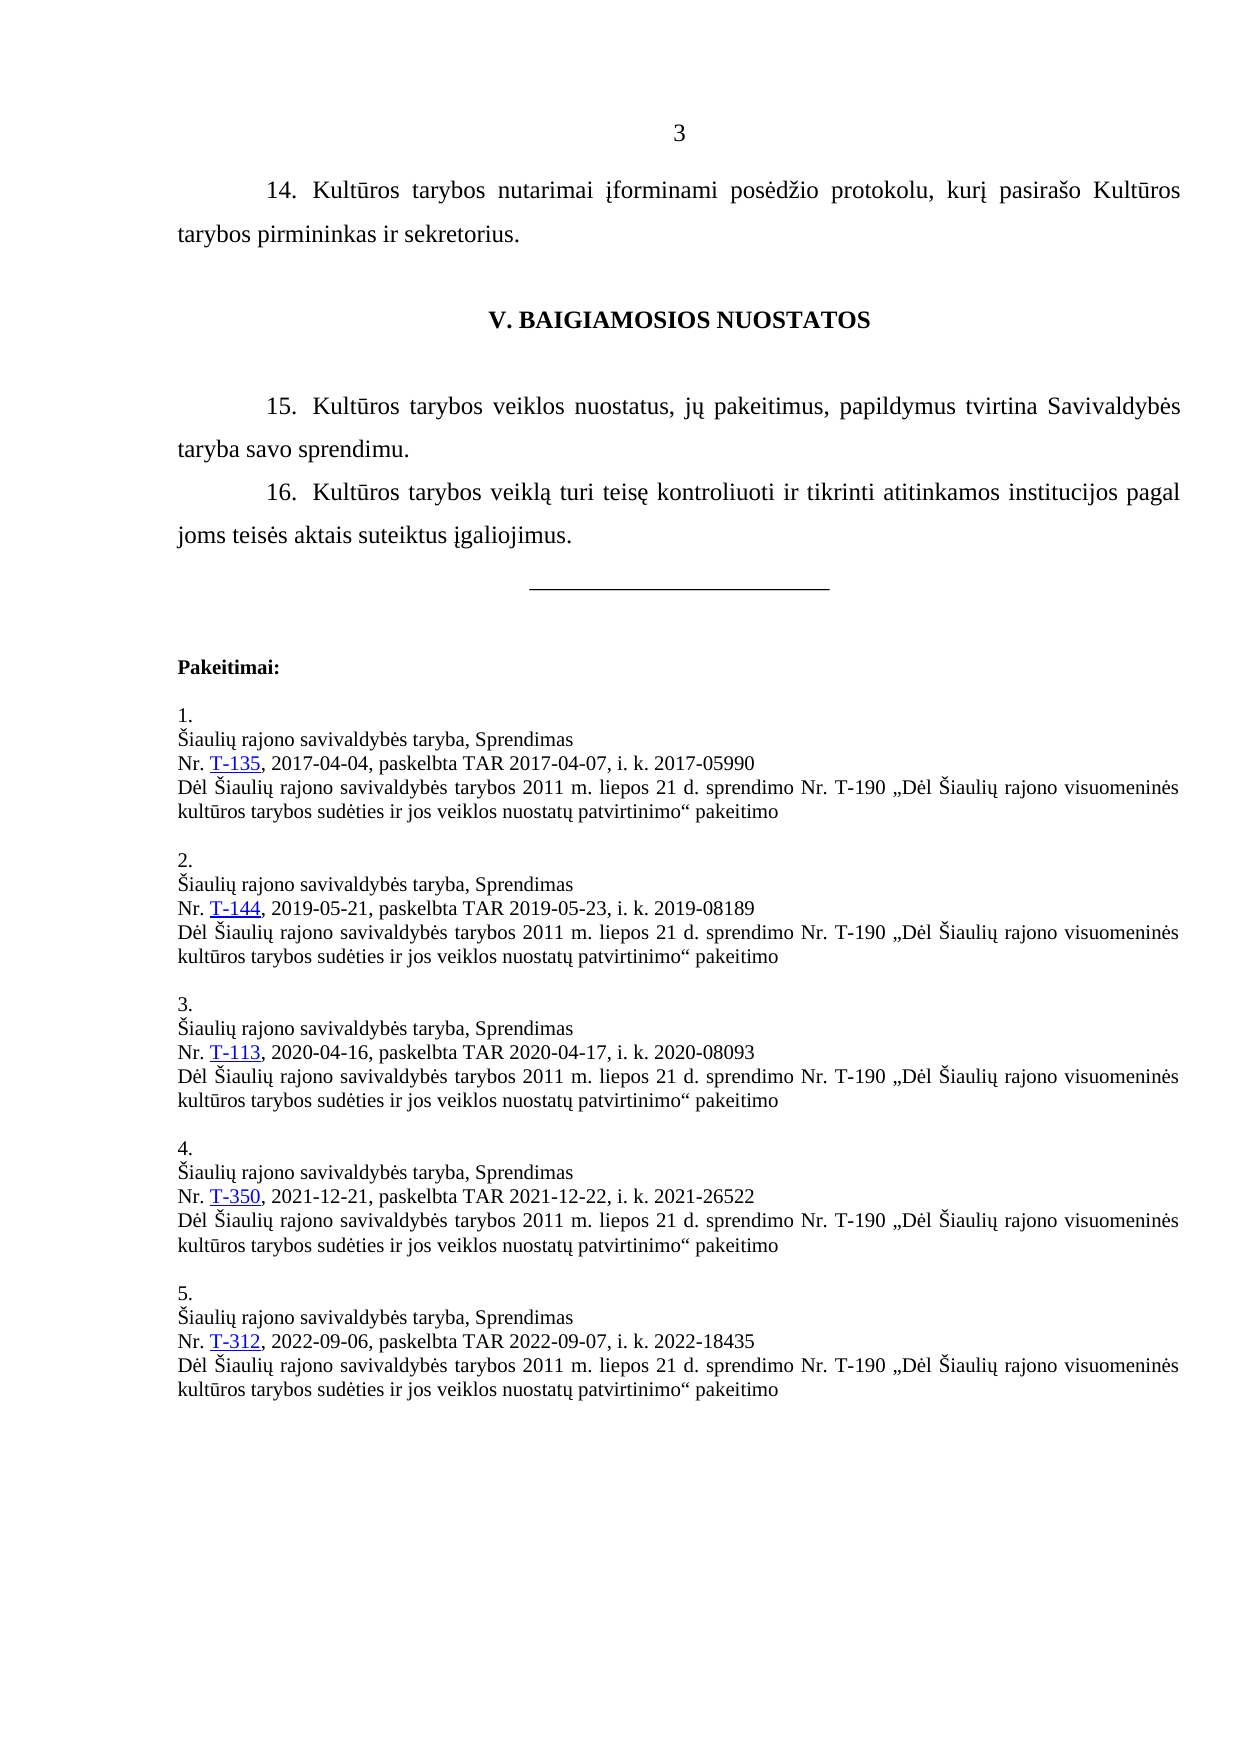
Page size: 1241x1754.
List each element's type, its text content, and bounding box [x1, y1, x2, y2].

text Dėl Šiaulių rajono savivaldybės tarybos 2011 m. liepos 21 d. sprendimo Nr. T-190 „Dėl Šiaulių rajono visuomeninės kultūros tarybos sudėties ir jos veiklos nuostatų patvirtinimo“ pakeitimo [177, 1353, 1181, 1401]
text 4. [177, 1136, 1181, 1160]
text 5. [177, 1281, 1181, 1305]
text Šiaulių rajono savivaldybės taryba, Sprendimas [177, 1016, 1181, 1040]
text Nr. T-135, 2017-04-04, paskelbta TAR 2017-04-07, i. k. 2017-05990 [177, 751, 1181, 775]
text Pakeitimai: [177, 655, 1181, 679]
text Šiaulių rajono savivaldybės taryba, Sprendimas [177, 872, 1181, 896]
text 3. [177, 992, 1181, 1016]
text Nr. T-312, 2022-09-06, paskelbta TAR 2022-09-07, i. k. 2022-18435 [177, 1329, 1181, 1353]
text Šiaulių rajono savivaldybės taryba, Sprendimas [177, 1160, 1181, 1184]
text 16. Kultūros tarybos veiklą turi teisę kontroliuoti ir tikrinti atitinkamos institucijos pagal joms teisės aktais suteiktus įgaliojimus. [177, 477, 1181, 549]
text Nr. T-113, 2020-04-16, paskelbta TAR 2020-04-17, i. k. 2020-08093 [177, 1040, 1181, 1064]
text Dėl Šiaulių rajono savivaldybės tarybos 2011 m. liepos 21 d. sprendimo Nr. T-190 „Dėl Šiaulių rajono visuomeninės kultūros tarybos sudėties ir jos veiklos nuostatų patvirtinimo“ pakeitimo [177, 775, 1181, 823]
text V. BAIGIAMOSIOS NUOSTATOS [177, 305, 1181, 334]
text Šiaulių rajono savivaldybės taryba, Sprendimas [177, 1305, 1181, 1329]
text Dėl Šiaulių rajono savivaldybės tarybos 2011 m. liepos 21 d. sprendimo Nr. T-190 „Dėl Šiaulių rajono visuomeninės kultūros tarybos sudėties ir jos veiklos nuostatų patvirtinimo“ pakeitimo [177, 920, 1181, 968]
text Šiaulių rajono savivaldybės taryba, Sprendimas [177, 727, 1181, 751]
text Dėl Šiaulių rajono savivaldybės tarybos 2011 m. liepos 21 d. sprendimo Nr. T-190 „Dėl Šiaulių rajono visuomeninės kultūros tarybos sudėties ir jos veiklos nuostatų patvirtinimo“ pakeitimo [177, 1064, 1181, 1112]
text 15. Kultūros tarybos veiklos nuostatus, jų pakeitimus, papildymus tvirtina Savivaldybės taryba savo sprendimu. [177, 391, 1181, 463]
text Dėl Šiaulių rajono savivaldybės tarybos 2011 m. liepos 21 d. sprendimo Nr. T-190 „Dėl Šiaulių rajono visuomeninės kultūros tarybos sudėties ir jos veiklos nuostatų patvirtinimo“ pakeitimo [177, 1208, 1181, 1257]
text 1. [177, 703, 1181, 727]
text Nr. T-144, 2019-05-21, paskelbta TAR 2019-05-23, i. k. 2019-08189 [177, 896, 1181, 920]
text 2. [177, 847, 1181, 872]
text 14. Kultūros tarybos nutarimai įforminami posėdžio protokolu, kurį pasirašo Kultūros tarybos pirmininkas ir sekretorius. [177, 176, 1181, 247]
text ________________________ [177, 564, 1181, 592]
text Nr. T-350, 2021-12-21, paskelbta TAR 2021-12-22, i. k. 2021-26522 [177, 1184, 1181, 1208]
